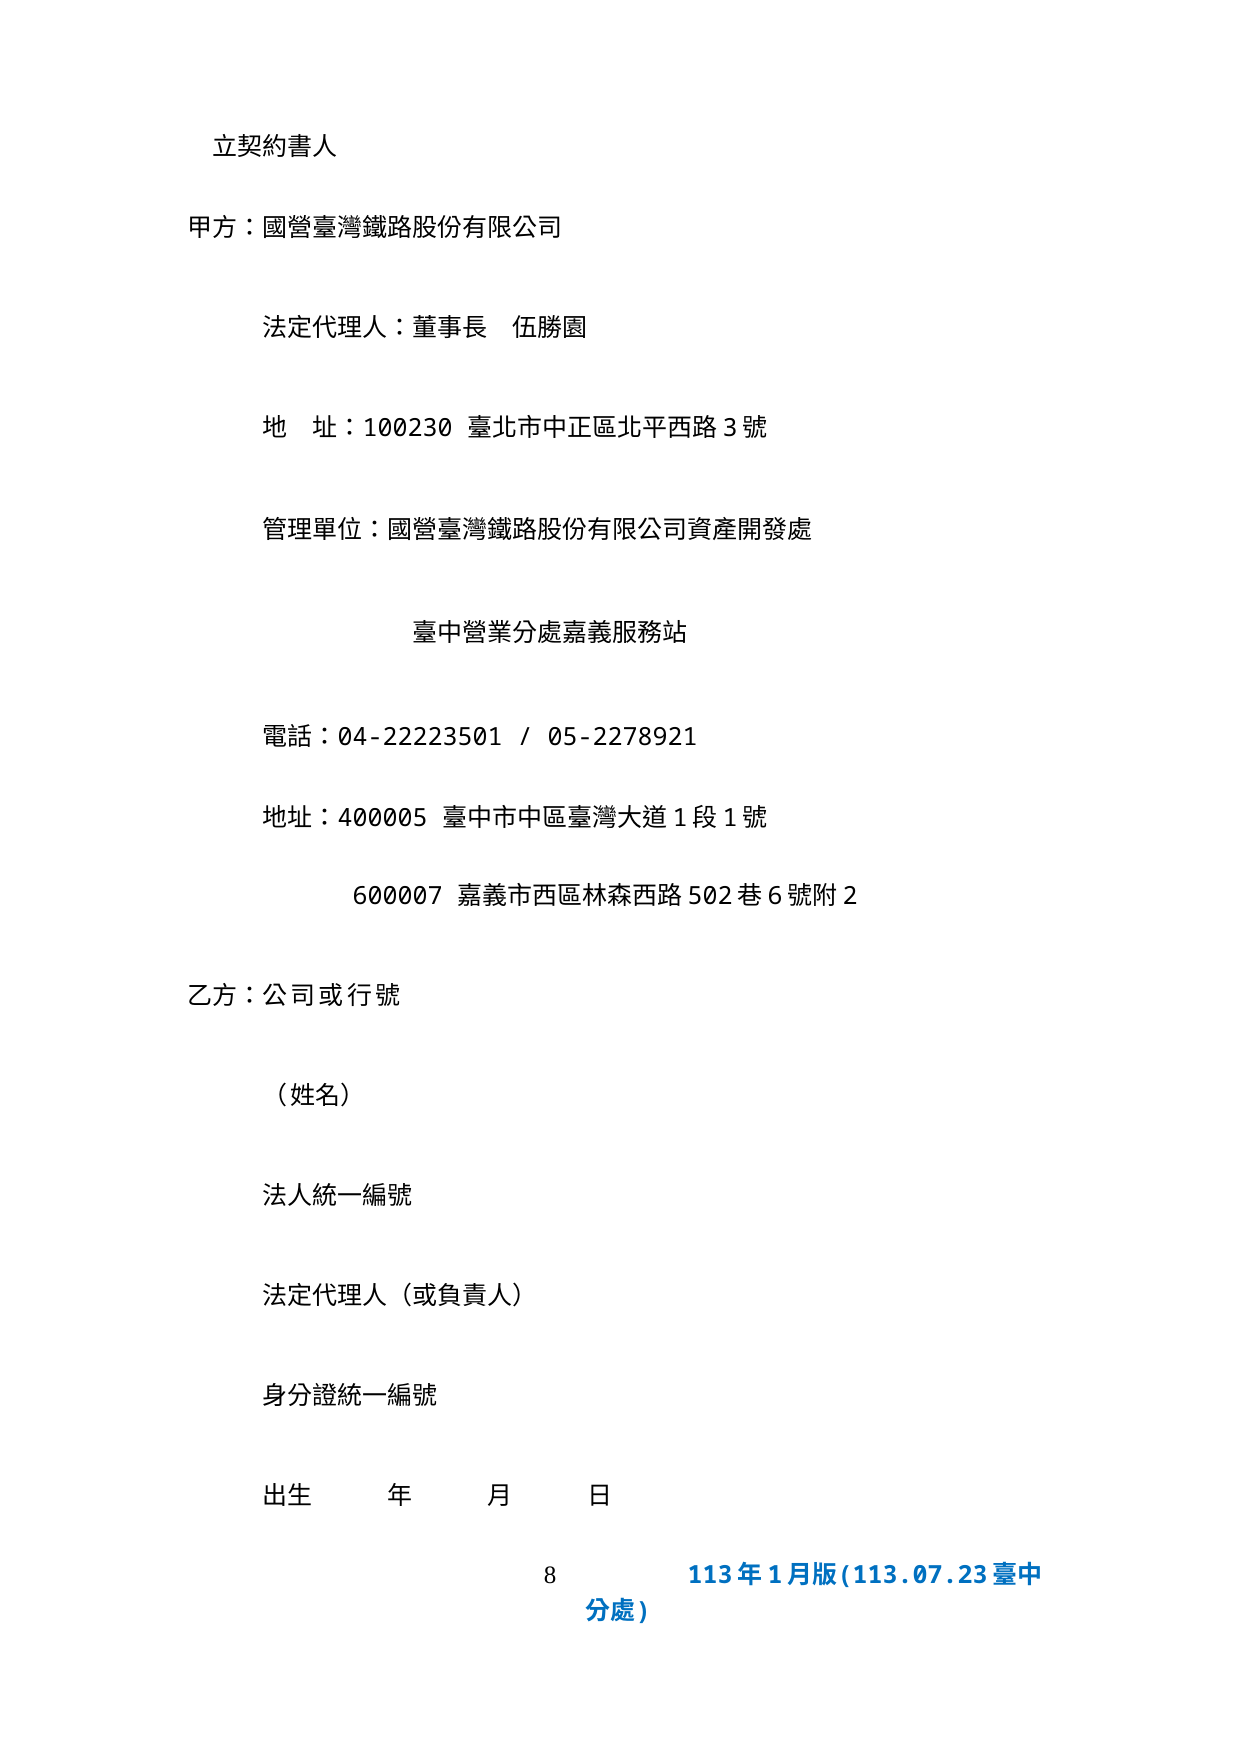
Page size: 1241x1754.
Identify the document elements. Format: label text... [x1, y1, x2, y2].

text 地址：400005 臺中市中區臺灣大道1段1號 [262, 796, 1048, 834]
text 地 址：100230 臺北市中正區北平西路3號 [262, 384, 1048, 446]
text 法人統一編號 [262, 1152, 1048, 1214]
text 600007 嘉義市西區林森西路502巷6號附2 [262, 875, 1048, 912]
text 法定代理人：董事長 伍勝園 [262, 284, 1048, 346]
text 管理單位：國營臺灣鐵路股份有限公司資產開發處 [262, 486, 1048, 548]
text 甲方：國營臺灣鐵路股份有限公司 [187, 184, 1048, 246]
text （姓名） [262, 1052, 1048, 1114]
text 電話：04-22223501 / 05-2278921 [262, 693, 1048, 755]
text 乙方：公司或行號 [187, 952, 1048, 1014]
text 臺中營業分處嘉義服務站 [262, 589, 1048, 652]
text 身分證統一編號 [262, 1352, 1048, 1414]
text 法定代理人（或負責人） [262, 1252, 1048, 1314]
text 立契約書人 [187, 103, 1048, 165]
text 出生 年 月 日 [262, 1452, 1048, 1514]
